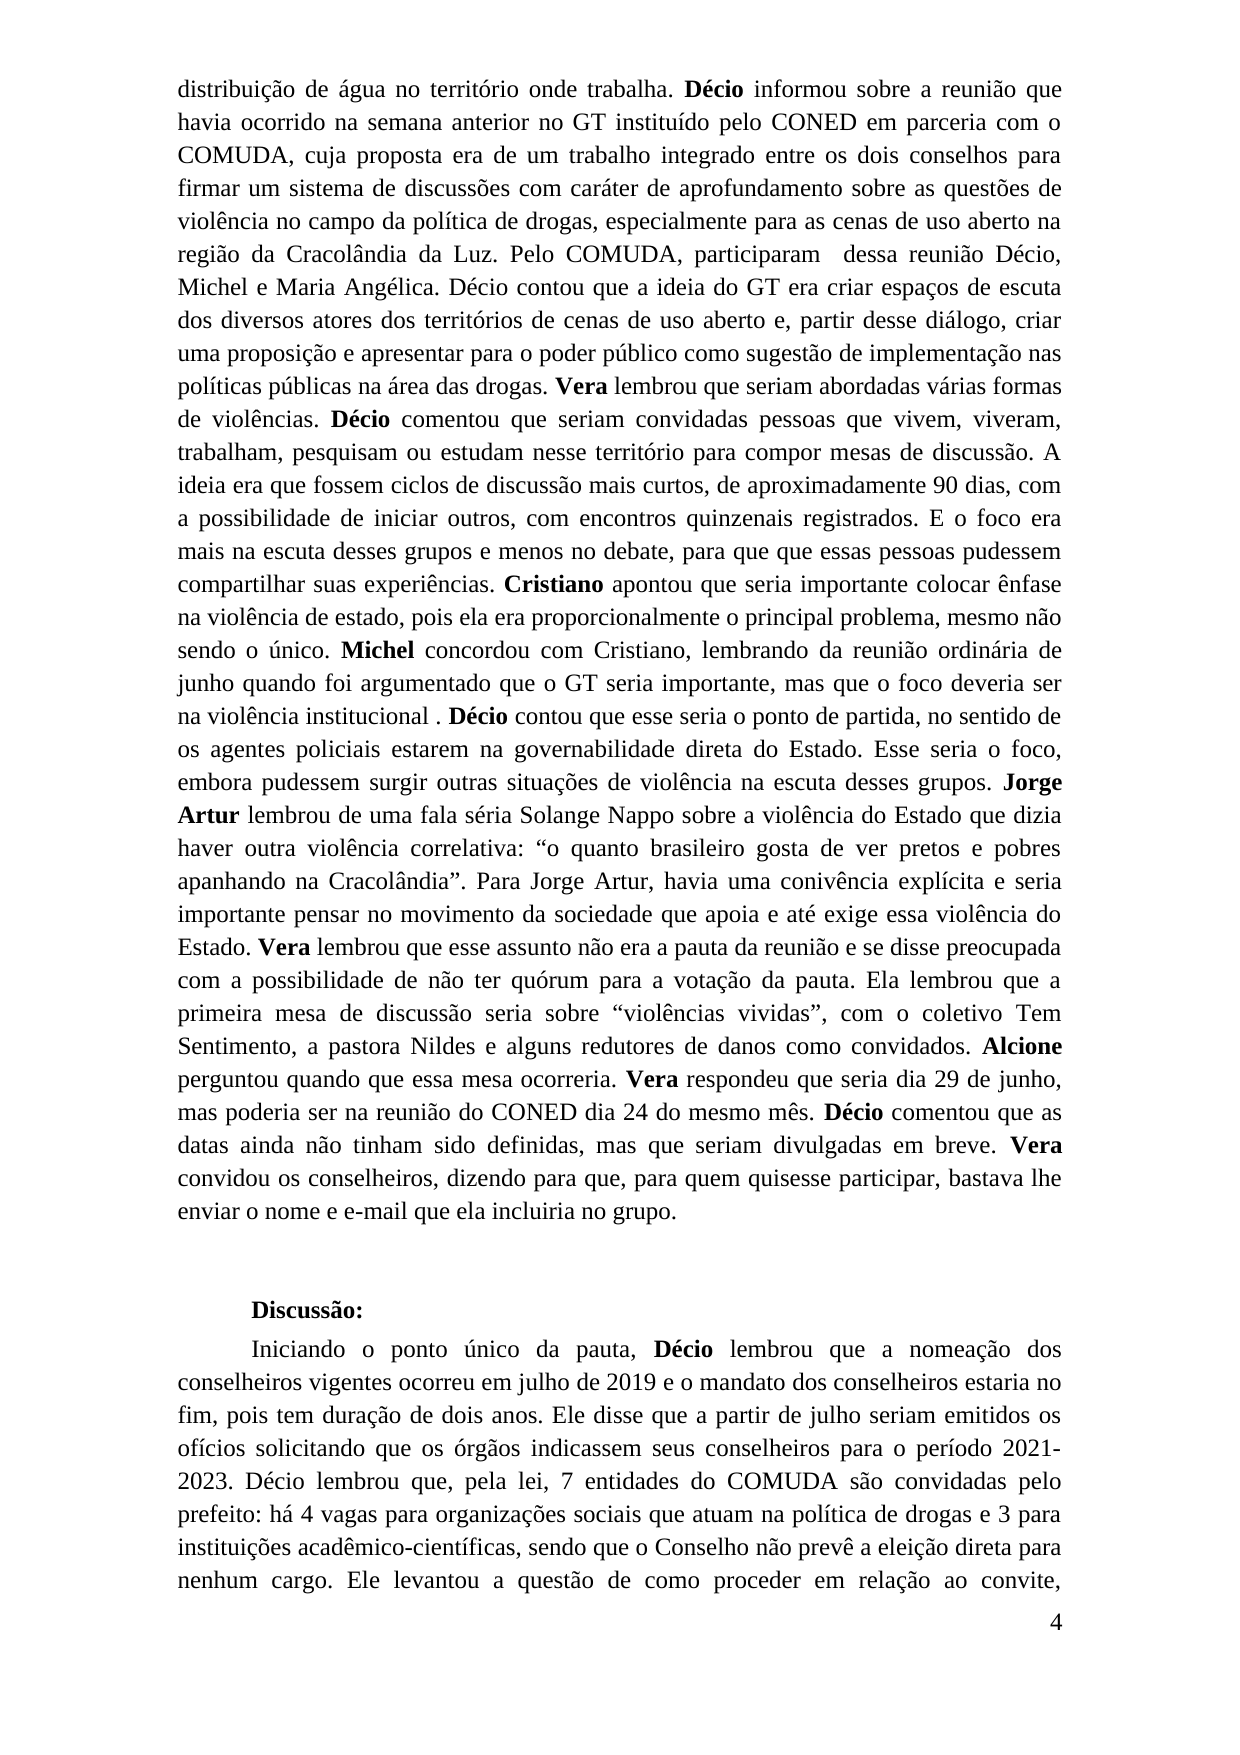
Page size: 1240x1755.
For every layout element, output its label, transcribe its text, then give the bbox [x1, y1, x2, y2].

text distribuição de água no território onde trabalha. Décio informou sobre a reunião que havia ocorrido na semana anterior no GT instituído pelo CONED em parceria com o COMUDA, cuja proposta era de um trabalho integrado entre os dois conselhos para firmar um sistema de discussões com caráter de aprofundamento sobre as questões de violência no campo da política de drogas, especialmente para as cenas de uso aberto na região da Cracolândia da Luz. Pelo COMUDA, participaram dessa reunião Décio, Michel e Maria Angélica. Décio contou que a ideia do GT era criar espaços de escuta dos diversos atores dos territórios de cenas de uso aberto e, partir desse diálogo, criar uma proposição e apresentar para o poder público como sugestão de implementação nas políticas públicas na área das drogas. Vera lembrou que seriam abordadas várias formas de violências. Décio comentou que seriam convidadas pessoas que vivem, viveram, trabalham, pesquisam ou estudam nesse território para compor mesas de discussão. A ideia era que fossem ciclos de discussão mais curtos, de aproximadamente 90 dias, com a possibilidade de iniciar outros, com encontros quinzenais registrados. E o foco era mais na escuta desses grupos e menos no debate, para que que essas pessoas pudessem compartilhar suas experiências. Cristiano apontou que seria importante colocar ênfase na violência de estado, pois ela era proporcionalmente o principal problema, mesmo não sendo o único. Michel concordou com Cristiano, lembrando da reunião ordinária de junho quando foi argumentado que o GT seria importante, mas que o foco deveria ser na violência institucional . Décio contou que esse seria o ponto de partida, no sentido de os agentes policiais estarem na governabilidade direta do Estado. Esse seria o foco, embora pudessem surgir outras situações de violência na escuta desses grupos. Jorge Artur lembrou de uma fala séria Solange Nappo sobre a violência do Estado que dizia haver outra violência correlativa: “o quanto brasileiro gosta de ver pretos e pobres apanhando na Cracolândia”. Para Jorge Artur, havia uma conivência explícita e seria importante pensar no movimento da sociedade que apoia e até exige essa violência do Estado. Vera lembrou que esse assunto não era a pauta da reunião e se disse preocupada com a possibilidade de não ter quórum para a votação da pauta. Ela lembrou que a primeira mesa de discussão seria sobre “violências vividas”, com o coletivo Tem Sentimento, a pastora Nildes e alguns redutores de danos como convidados. Alcione perguntou quando que essa mesa ocorreria. Vera respondeu que seria dia 29 de junho, mas poderia ser na reunião do CONED dia 24 do mesmo mês. Décio comentou que as datas ainda não tinham sido definidas, mas que seriam divulgadas em breve. Vera convidou os conselheiros, dizendo para que, para quem quisesse participar, bastava lhe enviar o nome e e-mail que ela incluiria no grupo. [177, 74, 1062, 1225]
text Iniciando o ponto único da pauta, Décio lembrou que a nomeação dos conselheiros vigentes ocorreu em julho de 2019 e o mandato dos conselheiros estaria no fim, pois tem duração de dois anos. Ele disse que a partir de julho seriam emitidos os ofícios solicitando que os órgãos indicassem seus conselheiros para o período 2021-2023. Décio lembrou que, pela lei, 7 entidades do COMUDA são convidadas pelo prefeito: há 4 vagas para organizações sociais que atuam na política de drogas e 3 para instituições acadêmico-científicas, sendo que o Conselho não prevê a eleição direta para nenhum cargo. Ele levantou a questão de como proceder em relação ao convite, [177, 1334, 1062, 1594]
text Discussão: [177, 1296, 1062, 1324]
